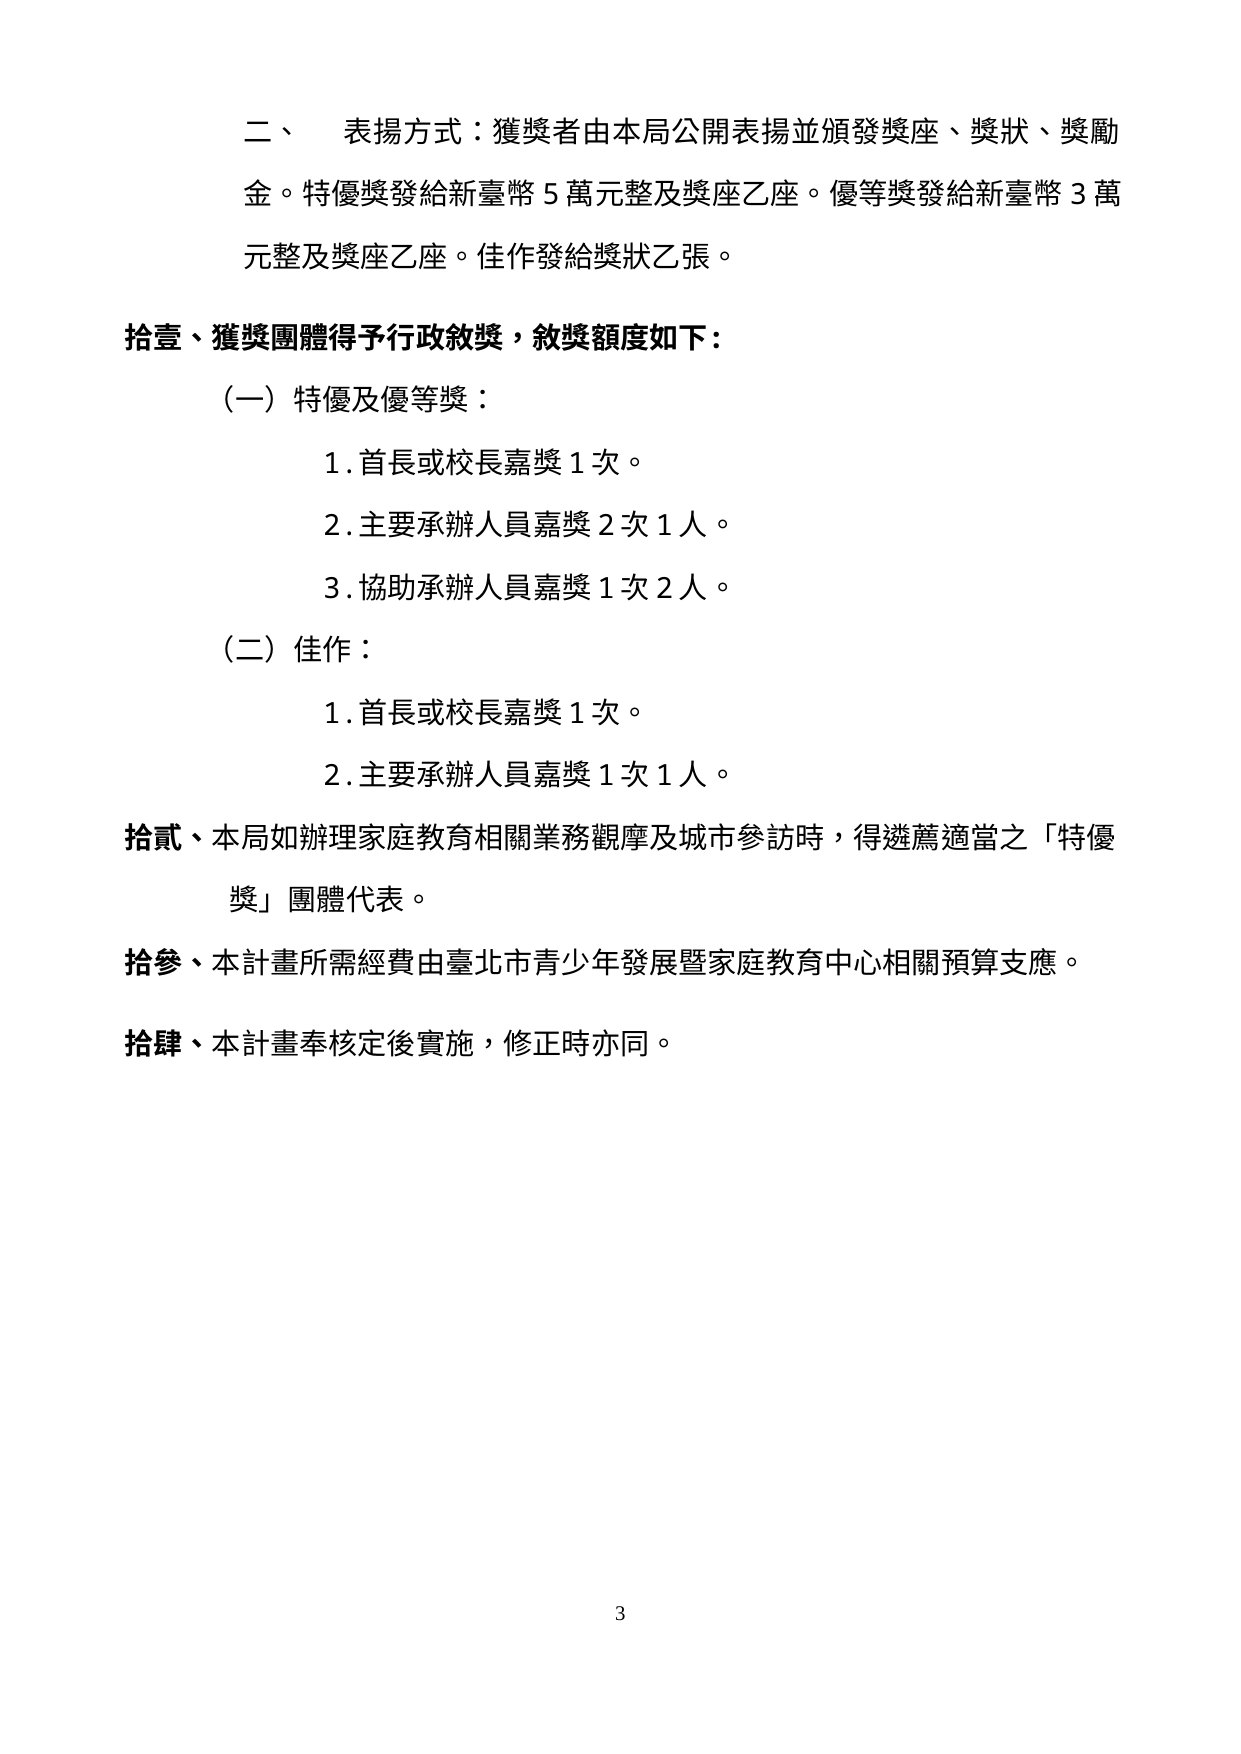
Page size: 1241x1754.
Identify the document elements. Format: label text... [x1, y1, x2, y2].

text 獎」團體代表。 [124, 856, 1122, 919]
text 拾參、本計畫所需經費由臺北市青少年發展暨家庭教育中心相關預算支應。 [124, 919, 1122, 981]
text （二）佳作： [118, 606, 1122, 669]
text 拾壹、獲獎團體得予行政敘獎，敘獎額度如下: [124, 294, 1122, 356]
text 2.主要承辦人員嘉獎2次1人。 [218, 481, 1122, 544]
text 拾貳、本局如辦理家庭教育相關業務觀摩及城市參訪時，得遴薦適當之「特優 [124, 794, 1122, 856]
text 拾肆、本計畫奉核定後實施，修正時亦同。 [124, 1000, 1122, 1063]
text 3.協助承辦人員嘉獎1次2人。 [218, 544, 1122, 606]
text 1.首長或校長嘉獎1次。 [218, 419, 1122, 481]
list 表揚方式：獲獎者由本局公開表揚並頒發獎座、獎狀、獎勵金。特優獎發給新臺幣5萬元整及獎座乙座。優等獎發給新臺幣3萬元整及獎座乙座。佳作發給獎狀乙張。 [243, 88, 1122, 275]
text 2.主要承辦人員嘉獎1次1人。 [218, 731, 1122, 794]
text 1.首長或校長嘉獎1次。 [218, 669, 1122, 731]
text （一）特優及優等獎： [118, 356, 1122, 419]
